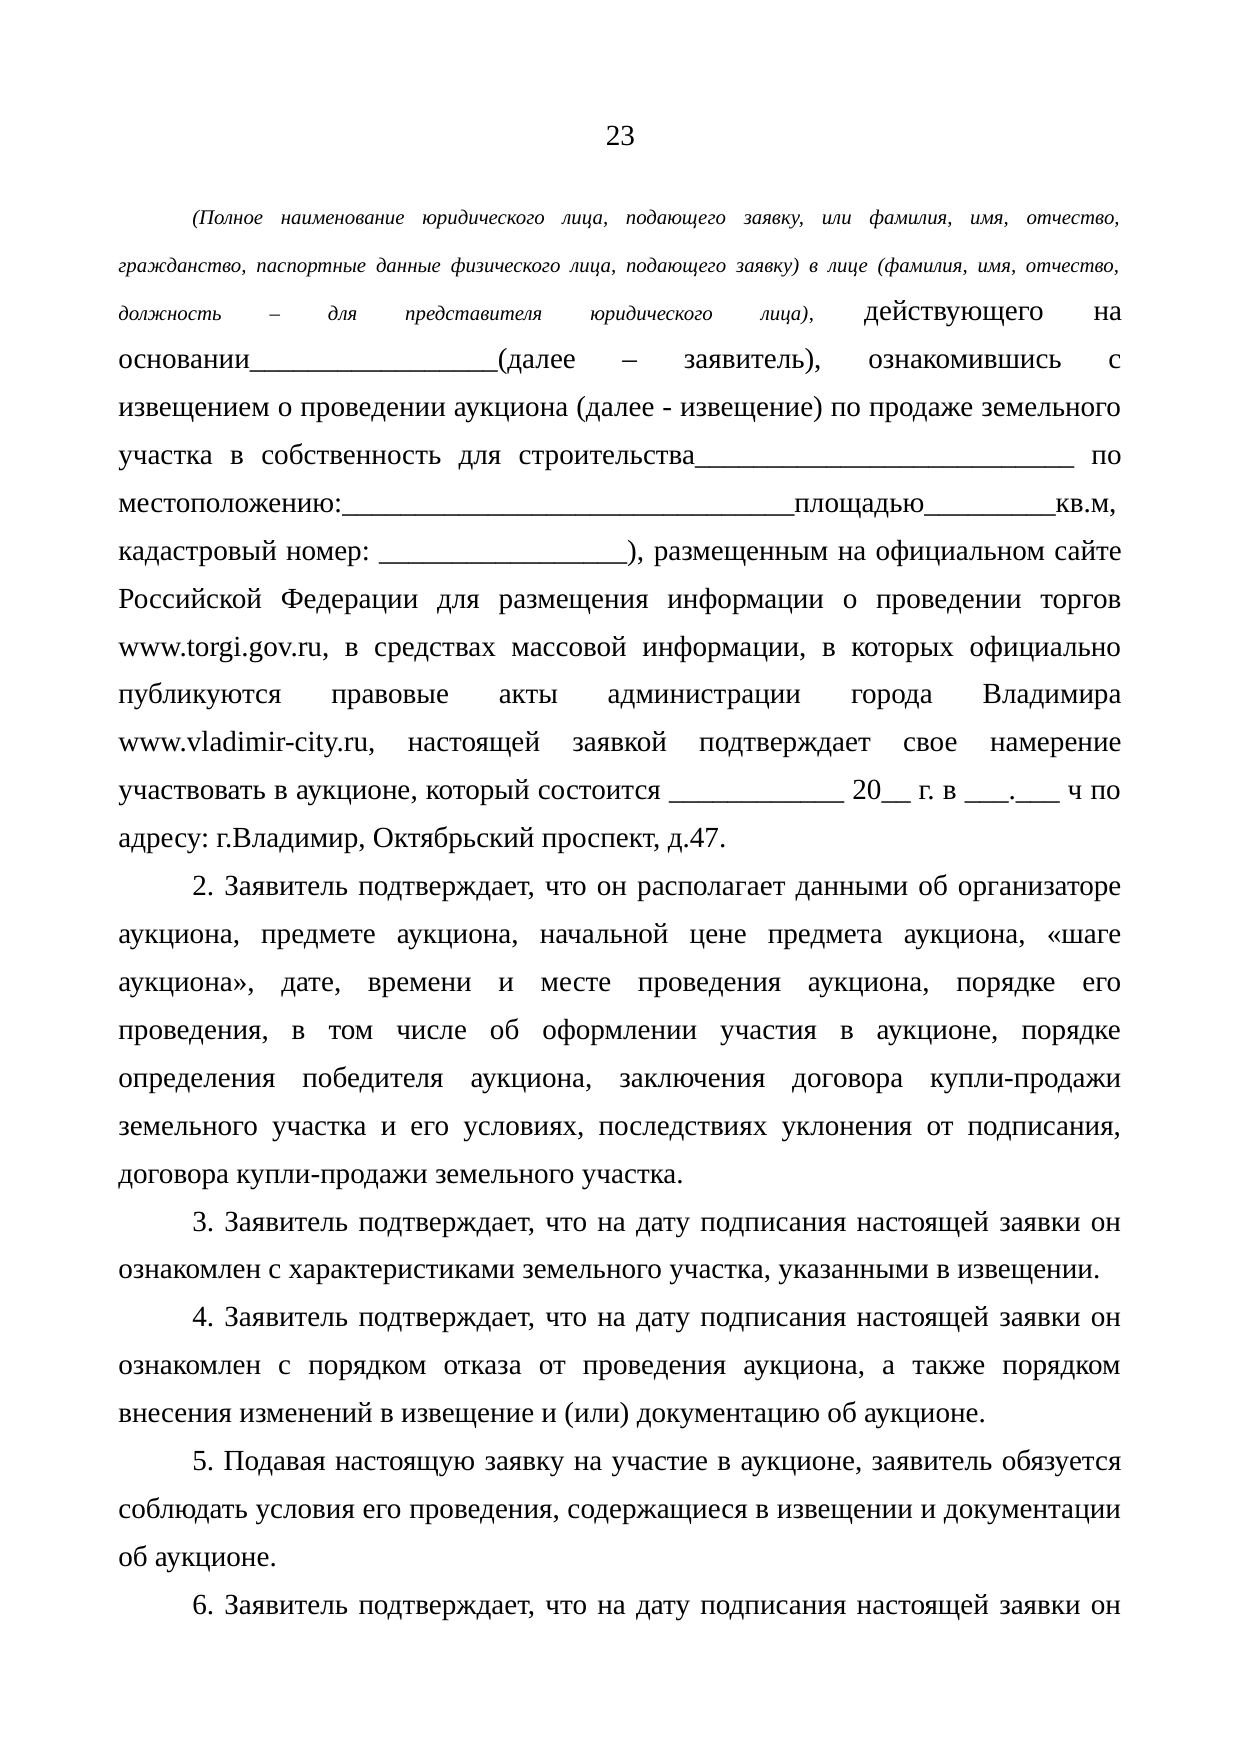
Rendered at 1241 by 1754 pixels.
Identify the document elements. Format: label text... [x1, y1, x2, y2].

text 5. Подавая настоящую заявку на участие в аукционе, заявитель обязуется соблюдать условия его проведения, содержащиеся в извещении и документации об аукционе. [118, 1429, 1122, 1573]
text 3. Заявитель подтверждает, что на дату подписания настоящей заявки он ознакомлен с характеристиками земельного участка, указанными в извещении. [118, 1189, 1122, 1285]
text 4. Заявитель подтверждает, что на дату подписания настоящей заявки он ознакомлен с порядком отказа от проведения аукциона, а также порядком внесения изменений в извещение и (или) документацию об аукционе. [118, 1285, 1122, 1429]
text 2. Заявитель подтверждает, что он располагает данными об организаторе аукциона, предмете аукциона, начальной цене предмета аукциона, «шаге аукциона», дате, времени и месте проведения аукциона, порядке его проведения, в том числе об оформлении участия в аукционе, порядке определения победителя аукциона, заключения договора купли-продажи земельного участка и его условиях, последствиях уклонения от подписания, договора купли-продажи земельного участка. [118, 854, 1122, 1189]
text 6. Заявитель подтверждает, что на дату подписания настоящей заявки он [118, 1573, 1122, 1621]
text (Полное наименование юридического лица, подающего заявку, или фамилия, имя, отчество, гражданство, паспортные данные физического лица, подающего заявку) в лице (фамилия, имя, отчество, должность – для представителя юридического лица), действующего на основании_________________(далее – заявитель), ознакомившись с извещением о проведении аукциона (далее - извещение) по продаже земельного участка в собственность для строительства__________________________ по местоположению:_______________________________площадью_________кв.м, кадастровый номер: _________________), размещенным на официальном сайте Российской Федерации для размещения информации о проведении торгов www.torgi.gov.ru, в средствах массовой информации, в которых официально публикуются правовые акты администрации города Владимира www.vladimir-city.ru, настоящей заявкой подтверждает свое намерение участвовать в аукционе, который состоится ____________ 20__ г. в ___.___ ч по адресу: г.Владимир, Октябрьский проспект, д.47. [118, 181, 1122, 854]
